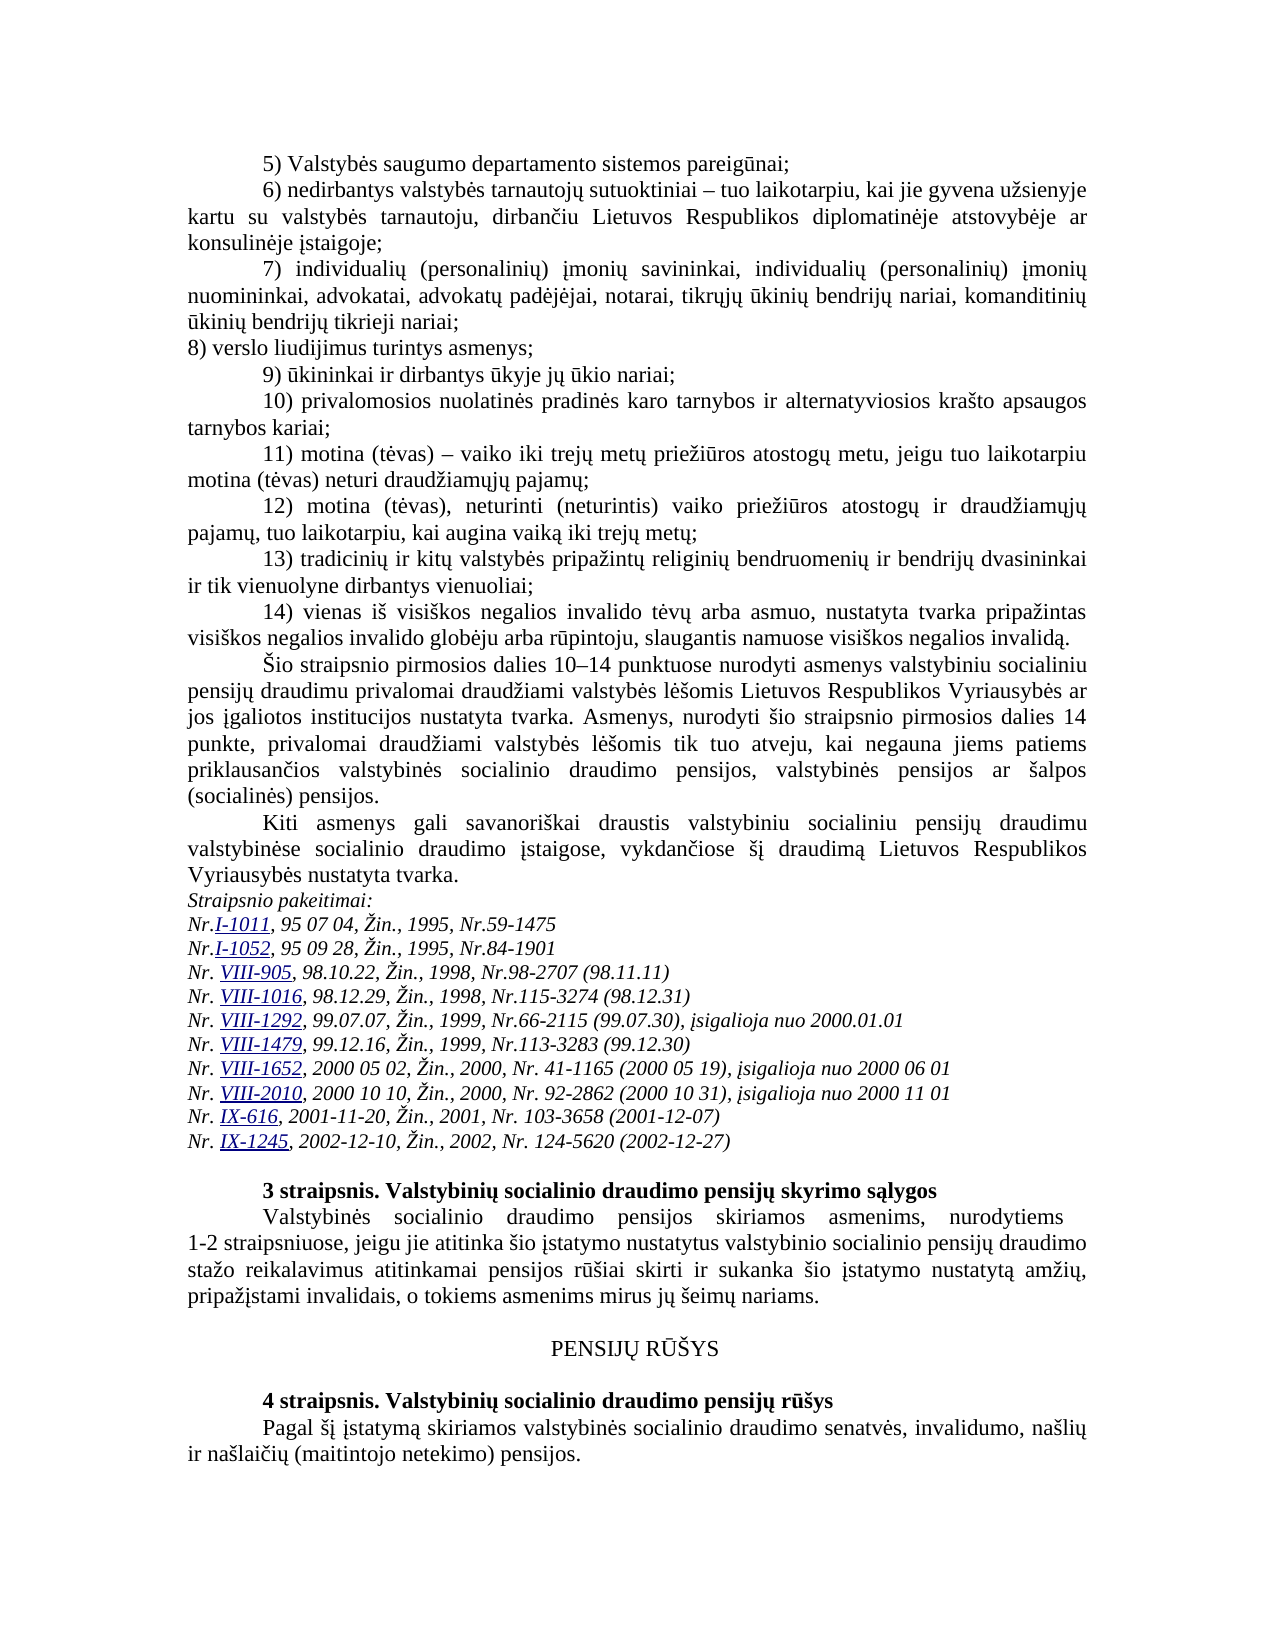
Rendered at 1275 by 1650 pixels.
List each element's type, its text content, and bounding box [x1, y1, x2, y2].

text Nr. VIII-1016, 98.12.29, Žin., 1998, Nr.115-3274 (98.12.31) [187, 984, 1088, 1008]
text Nr. IX-1245, 2002-12-10, Žin., 2002, Nr. 124-5620 (2002-12-27) [187, 1128, 1088, 1153]
text Pagal šį įstatymą skiriamos valstybinės socialinio draudimo senatvės, invalidumo, našlių ir našlaičių (maitintojo netekimo) pensijos. [187, 1414, 1088, 1467]
text Kiti asmenys gali savanoriškai draustis valstybiniu socialiniu pensijų draudimu valstybinėse socialinio draudimo įstaigose, vykdančiose šį draudimą Lietuvos Respublikos Vyriausybės nustatyta tvarka. [187, 809, 1088, 888]
text 6) nedirbantys valstybės tarnautojų sutuoktiniai – tuo laikotarpiu, kai jie gyvena užsienyje kartu su valstybės tarnautoju, dirbančiu Lietuvos Respublikos diplomatinėje atstovybėje ar konsulinėje įstaigoje; [187, 176, 1088, 255]
text 14) vienas iš visiškos negalios invalido tėvų arba asmuo, nustatyta tvarka pripažintas visiškos negalios invalido globėju arba rūpintoju, slaugantis namuose visiškos negalios invalidą. [187, 598, 1088, 651]
text 9) ūkininkai ir dirbantys ūkyje jų ūkio nariai; [187, 361, 1088, 387]
text Straipsnio pakeitimai: [187, 888, 1088, 912]
text Nr. VIII-1292, 99.07.07, Žin., 1999, Nr.66-2115 (99.07.30), įsigalioja nuo 2000.01.01 [187, 1008, 1088, 1032]
text 4 straipsnis. Valstybinių socialinio draudimo pensijų rūšys [187, 1387, 1088, 1414]
text 8) verslo liudijimus turintys asmenys; [187, 334, 1088, 361]
text 11) motina (tėvas) – vaiko iki trejų metų priežiūros atostogų metu, jeigu tuo laikotarpiu motina (tėvas) neturi draudžiamųjų pajamų; [187, 440, 1088, 493]
text 7) individualių (personalinių) įmonių savininkai, individualių (personalinių) įmonių nuomininkai, advokatai, advokatų padėjėjai, notarai, tikrųjų ūkinių bendrijų nariai, komanditinių ūkinių bendrijų tikrieji nariai; [187, 255, 1088, 334]
text 5) Valstybės saugumo departamento sistemos pareigūnai; [187, 150, 1088, 176]
text Nr. VIII-2010, 2000 10 10, Žin., 2000, Nr. 92-2862 (2000 10 31), įsigalioja nuo 2000 11 01 [187, 1080, 1088, 1104]
text 13) tradicinių ir kitų valstybės pripažintų religinių bendruomenių ir bendrijų dvasininkai ir tik vienuolyne dirbantys vienuoliai; [187, 545, 1088, 598]
text Nr. VIII-905, 98.10.22, Žin., 1998, Nr.98-2707 (98.11.11) [187, 960, 1088, 984]
text Nr.I-1052, 95 09 28, Žin., 1995, Nr.84-1901 [187, 936, 1088, 960]
text Nr. IX-616, 2001-11-20, Žin., 2001, Nr. 103-3658 (2001-12-07) [187, 1104, 1088, 1128]
text Nr. VIII-1479, 99.12.16, Žin., 1999, Nr.113-3283 (99.12.30) [187, 1032, 1088, 1056]
text 10) privalomosios nuolatinės pradinės karo tarnybos ir alternatyviosios krašto apsaugos tarnybos kariai; [187, 387, 1088, 440]
text 12) motina (tėvas), neturinti (neturintis) vaiko priežiūros atostogų ir draudžiamųjų pajamų, tuo laikotarpiu, kai augina vaiką iki trejų metų; [187, 493, 1088, 545]
text Nr. VIII-1652, 2000 05 02, Žin., 2000, Nr. 41-1165 (2000 05 19), įsigalioja nuo 2000 06 01 [187, 1056, 1088, 1080]
text Nr.I-1011, 95 07 04, Žin., 1995, Nr.59-1475 [187, 912, 1088, 936]
text PENSIJŲ RŪŠYS [187, 1335, 1088, 1361]
text 3 straipsnis. Valstybinių socialinio draudimo pensijų skyrimo sąlygos [187, 1177, 1088, 1203]
text Šio straipsnio pirmosios dalies 10–14 punktuose nurodyti asmenys valstybiniu socialiniu pensijų draudimu privalomai draudžiami valstybės lėšomis Lietuvos Respublikos Vyriausybės ar jos įgaliotos institucijos nustatyta tvarka. Asmenys, nurodyti šio straipsnio pirmosios dalies 14 punkte, privalomai draudžiami valstybės lėšomis tik tuo atveju, kai negauna jiems patiems priklausančios valstybinės socialinio draudimo pensijos, valstybinės pensijos ar šalpos (socialinės) pensijos. [187, 651, 1088, 809]
text Valstybinės socialinio draudimo pensijos skiriamos asmenims, nurodytiems 1-2 straipsniuose, jeigu jie atitinka šio įstatymo nustatytus valstybinio socialinio pensijų draudimo stažo reikalavimus atitinkamai pensijos rūšiai skirti ir sukanka šio įstatymo nustatytą amžių, pripažįstami invalidais, o tokiems asmenims mirus jų šeimų nariams. [187, 1203, 1088, 1308]
